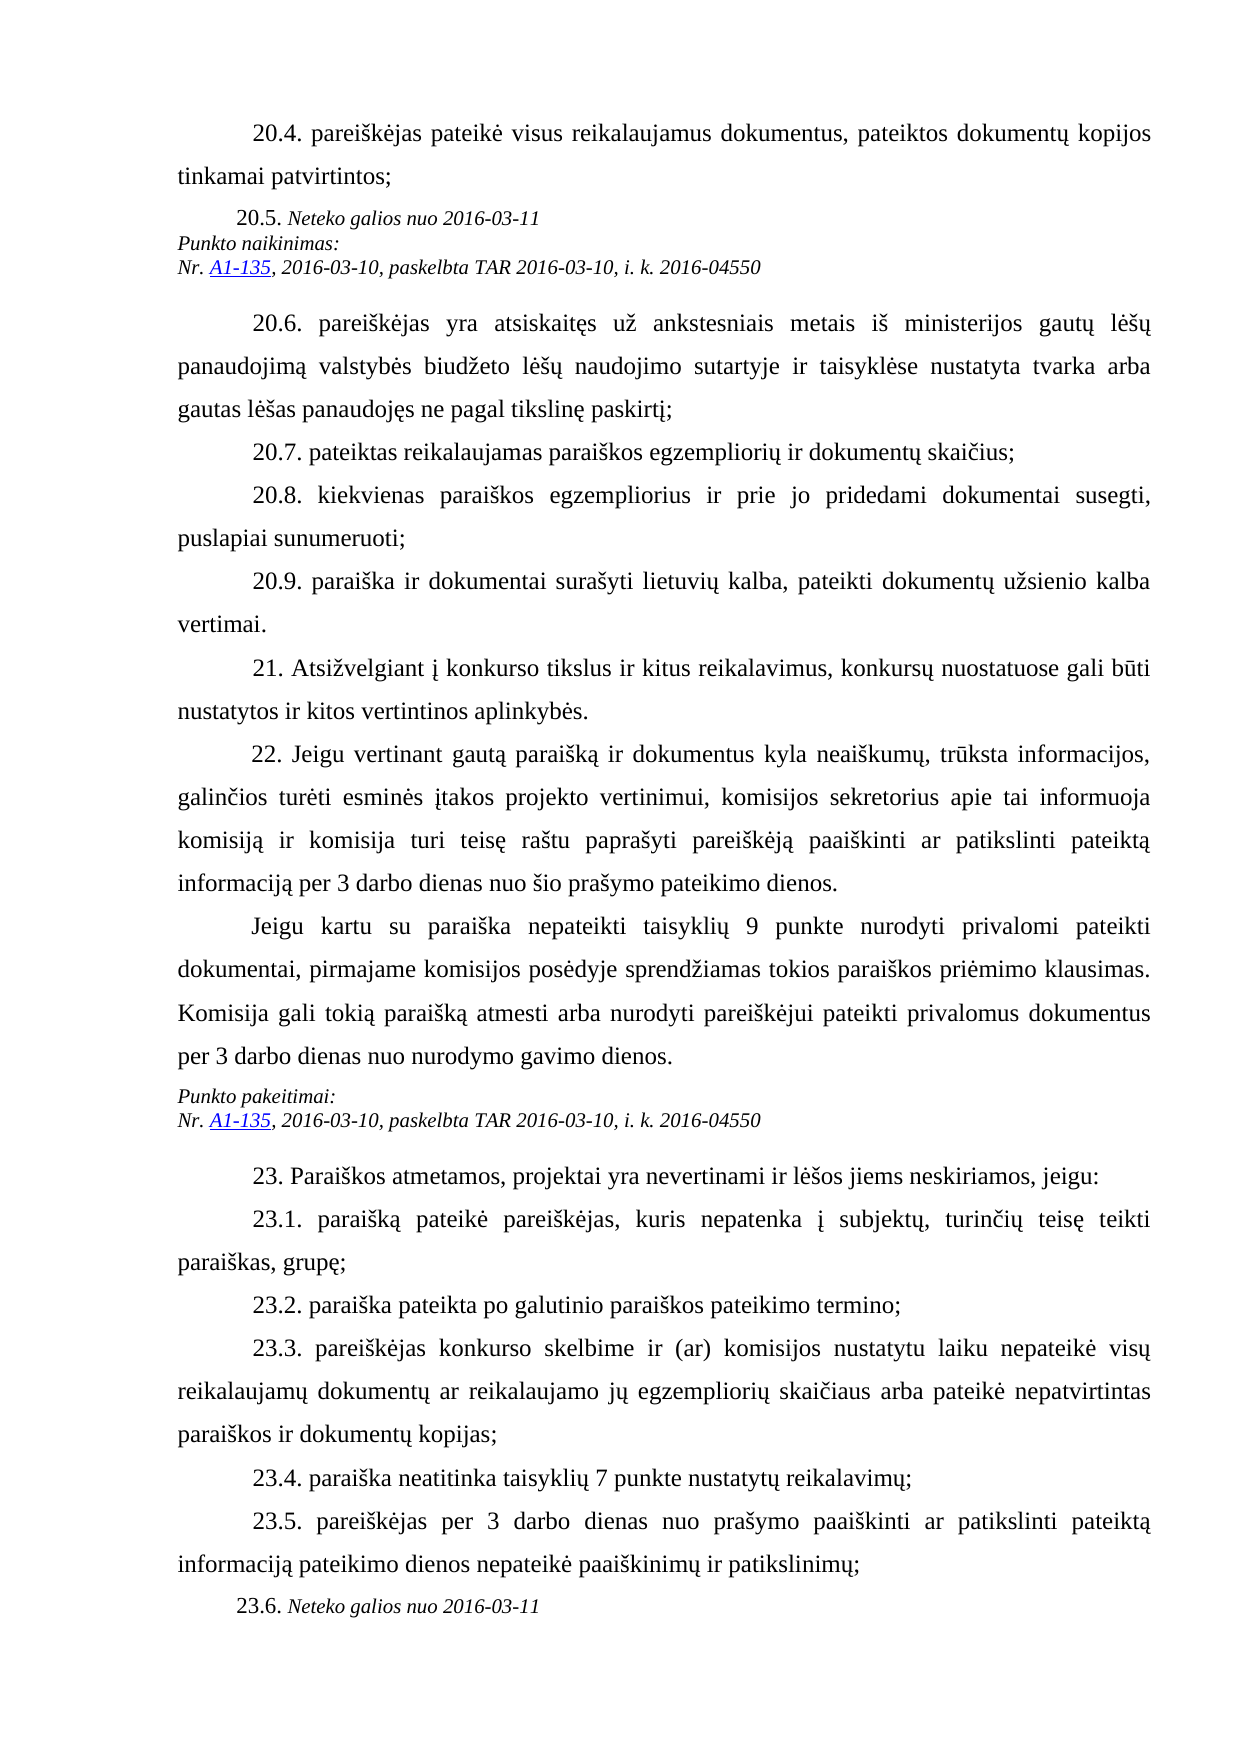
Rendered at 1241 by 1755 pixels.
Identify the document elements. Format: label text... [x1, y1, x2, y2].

text 20.4. pareiškėjas pateikė visus reikalaujamus dokumentus, pateiktos dokumentų kopijos tinkamai patvirtintos; [177, 118, 1152, 190]
text Punkto pakeitimai: [177, 1084, 1152, 1108]
text Jeigu kartu su paraiška nepateikti taisyklių 9 punkte nurodyti privalomi pateikti dokumentai, pirmajame komisijos posėdyje sprendžiamas tokios paraiškos priėmimo klausimas. Komisija gali tokią paraišką atmesti arba nurodyti pareiškėjui pateikti privalomus dokumentus per 3 darbo dienas nuo nurodymo gavimo dienos. [177, 911, 1152, 1069]
text 20.8. kiekvienas paraiškos egzempliorius ir prie jo pridedami dokumentai susegti, puslapiai sunumeruoti; [177, 480, 1152, 552]
text 20.7. pateiktas reikalaujamas paraiškos egzempliorių ir dokumentų skaičius; [177, 437, 1152, 466]
text 23. Paraiškos atmetamos, projektai yra nevertinami ir lėšos jiems neskiriamos, jeigu: [177, 1161, 1152, 1189]
text 23.1. paraišką pateikė pareiškėjas, kuris nepatenka į subjektų, turinčių teisę teikti paraiškas, grupę; [177, 1204, 1152, 1276]
text Punkto naikinimas: [177, 231, 1152, 255]
text 23.6. Neteko galios nuo 2016-03-11 [177, 1592, 1152, 1618]
text 23.3. pareiškėjas konkurso skelbime ir (ar) komisijos nustatytu laiku nepateikė visų reikalaujamų dokumentų ar reikalaujamo jų egzempliorių skaičiaus arba pateikė nepatvirtintas paraiškos ir dokumentų kopijas; [177, 1333, 1152, 1448]
text 23.5. pareiškėjas per 3 darbo dienas nuo prašymo paaiškinti ar patikslinti pateiktą informaciją pateikimo dienos nepateikė paaiškinimų ir patikslinimų; [177, 1506, 1152, 1578]
text 23.4. paraiška neatitinka taisyklių 7 punkte nustatytų reikalavimų; [177, 1463, 1152, 1491]
text 22. Jeigu vertinant gautą paraišką ir dokumentus kyla neaiškumų, trūksta informacijos, galinčios turėti esminės įtakos projekto vertinimui, komisijos sekretorius apie tai informuoja komisiją ir komisija turi teisę raštu paprašyti pareiškėją paaiškinti ar patikslinti pateiktą informaciją per 3 darbo dienas nuo šio prašymo pateikimo dienos. [177, 739, 1152, 897]
text 20.5. Neteko galios nuo 2016-03-11 [177, 204, 1152, 231]
text Nr. A1-135, 2016-03-10, paskelbta TAR 2016-03-10, i. k. 2016-04550 [177, 1108, 1152, 1132]
text 20.9. paraiška ir dokumentai surašyti lietuvių kalba, pateikti dokumentų užsienio kalba vertimai. [177, 566, 1152, 638]
text 20.6. pareiškėjas yra atsiskaitęs už ankstesniais metais iš ministerijos gautų lėšų panaudojimą valstybės biudžeto lėšų naudojimo sutartyje ir taisyklėse nustatyta tvarka arba gautas lėšas panaudojęs ne pagal tikslinę paskirtį; [177, 308, 1152, 423]
text Nr. A1-135, 2016-03-10, paskelbta TAR 2016-03-10, i. k. 2016-04550 [177, 255, 1152, 279]
text 23.2. paraiška pateikta po galutinio paraiškos pateikimo termino; [177, 1290, 1152, 1319]
text 21. Atsižvelgiant į konkurso tikslus ir kitus reikalavimus, konkursų nuostatuose gali būti nustatytos ir kitos vertintinos aplinkybės. [177, 653, 1152, 724]
